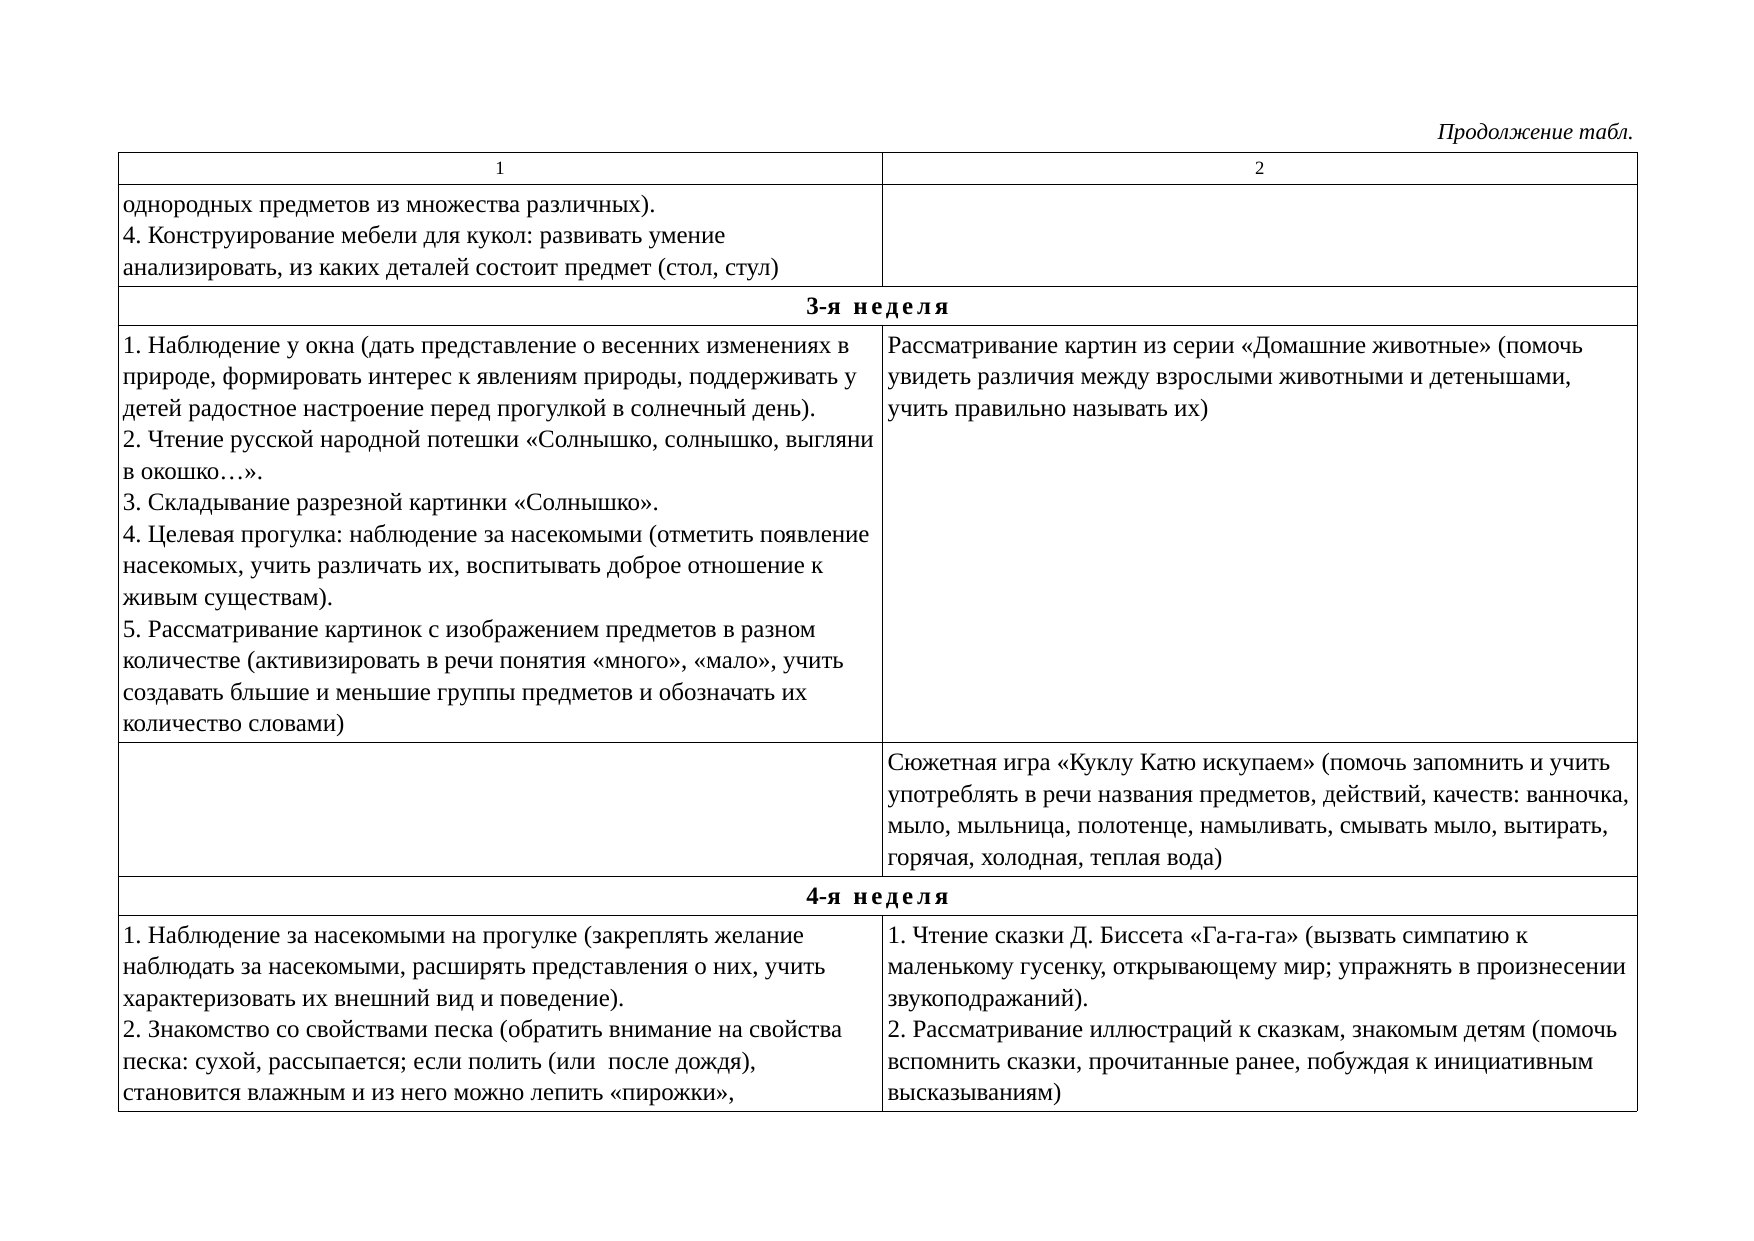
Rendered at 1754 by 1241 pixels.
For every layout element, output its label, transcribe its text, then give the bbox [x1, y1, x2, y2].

table_cell 4-я неделя [119, 877, 1637, 914]
table_cell [883, 185, 1637, 286]
table_cell 3-я неделя [119, 287, 1637, 324]
table_cell 1. Наблюдение у окна (дать представление о весенних изменениях в природе, формировать интерес к явлениям природы, поддерживать у детей радостное настроение перед прогулкой в солнечный день). 2. Чтение русской народной потешки «Солнышко, солнышко, выгляни в окошко…». 3. Складывание разрезной картинки «Солнышко». 4. Целевая прогулка: наблюдение за насекомыми (отметить появление насекомых, учить различать их, воспитывать доброе отношение к живым существам). 5. Рассматривание картинок с изображением предметов в разном количестве (активизировать в речи понятия «много», «мало», учить создавать бльшие и меньшие группы предметов и обозначать их количество словами) [119, 326, 882, 742]
table_header 2 [883, 153, 1637, 184]
table_cell 1. Чтение сказки Д. Биссета «Га-га-га» (вызвать симпатию к маленькому гусенку, открывающему мир; упражнять в произнесении звукоподражаний). 2. Рассматривание иллюстраций к сказкам, знакомым детям (помочь вспомнить сказки, прочитанные ранее, побуждая к инициативным высказываниям) [883, 916, 1637, 1111]
table_cell 1. Наблюдение за насекомыми на прогулке (закреплять желание наблюдать за насекомыми, расширять представления о них, учить характеризовать их внешний вид и поведение). 2. Знакомство со свойствами песка (обратить внимание на свойства песка: сухой, рассыпается; если полить (или после дождя), становится влажным и из него можно лепить «пирожки», [119, 916, 882, 1111]
text Продолжение табл. [118, 118, 1636, 144]
table_cell однородных предметов из множества различных). 4. Конструирование мебели для кукол: развивать умение анализировать, из каких деталей состоит предмет (стол, стул) [119, 185, 882, 286]
table_cell Рассматривание картин из серии «Домашние животные» (помочь увидеть различия между взрослыми животными и детенышами, учить правильно называть их) [883, 326, 1637, 742]
table_cell Сюжетная игра «Куклу Катю искупаем» (помочь запомнить и учить употреблять в речи названия предметов, действий, качеств: ванночка, мыло, мыльница, полотенце, намыливать, смывать мыло, вытирать, горячая, холодная, теплая вода) [883, 743, 1637, 876]
table_header 1 [119, 153, 882, 184]
table_cell [119, 743, 882, 876]
